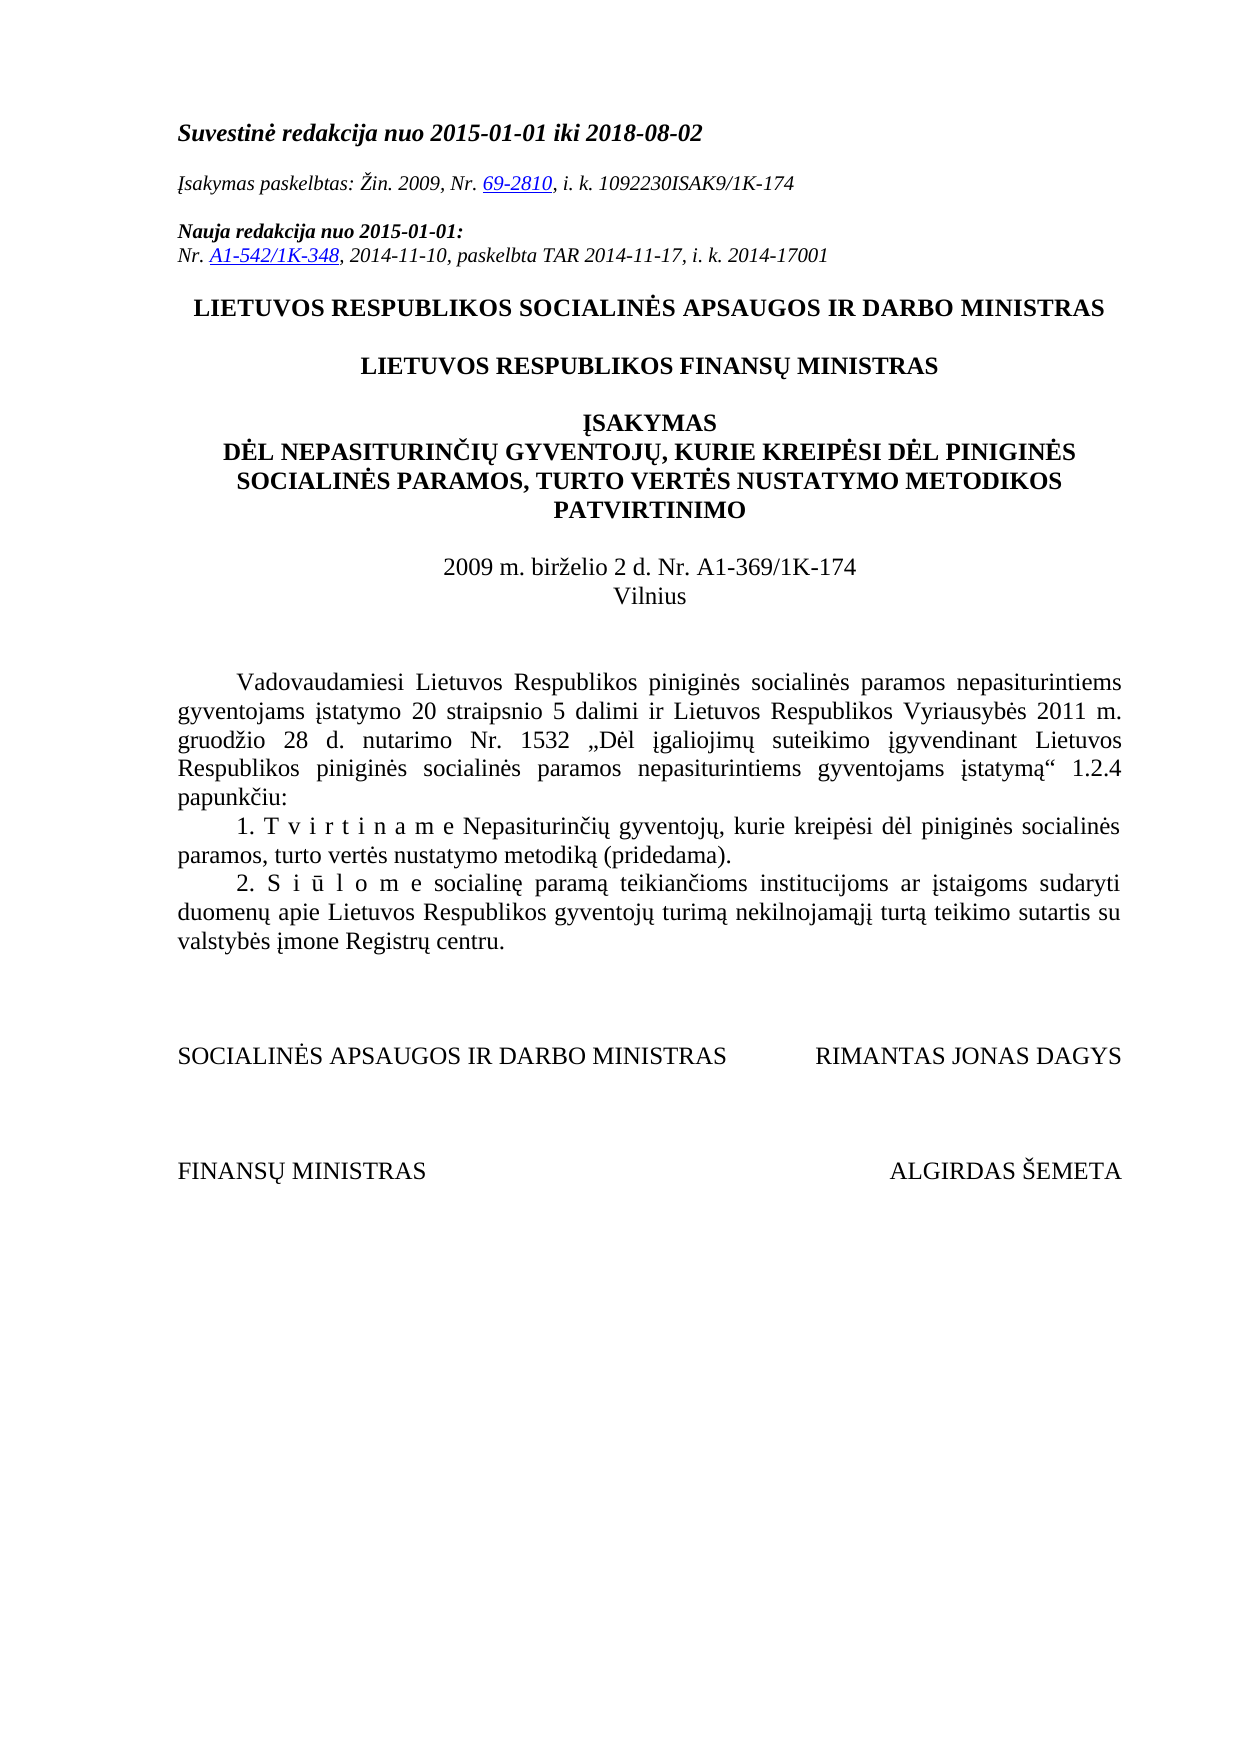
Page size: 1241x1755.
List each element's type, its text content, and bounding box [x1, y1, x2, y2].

text Suvestinė redakcija nuo 2015-01-01 iki 2018-08-02 [177, 118, 1122, 147]
text DĖL NEPASITURINČIŲ GYVENTOJŲ, KURIE KREIPĖSI DĖL PINIGINĖS SOCIALINĖS PARAMOS, TURTO VERTĖS NUSTATYMO METODIKOS PATVIRTINIMO [177, 437, 1122, 523]
text LIETUVOS RESPUBLIKOS SOCIALINĖS APSAUGOS IR DARBO MINISTRAS [177, 293, 1122, 322]
text ĮSAKYMAS [177, 408, 1122, 437]
text 1. T v i r t i n a m e Nepasiturinčių gyventojų, kurie kreipėsi dėl piniginės socialinės paramos, turto vertės nustatymo metodiką (pridedama). [177, 811, 1122, 868]
text FINANSŲ MINISTRAS ALGIRDAS ŠEMETA [177, 1156, 1122, 1185]
text Nauja redakcija nuo 2015-01-01: [177, 219, 1122, 243]
text LIETUVOS RESPUBLIKOS FINANSŲ MINISTRAS [177, 351, 1122, 380]
text Įsakymas paskelbtas: Žin. 2009, Nr. 69-2810, i. k. 1092230ISAK9/1K-174 [177, 171, 1122, 195]
text 2. S i ū l o m e socialinę paramą teikiančioms institucijoms ar įstaigoms sudaryti duomenų apie Lietuvos Respublikos gyventojų turimą nekilnojamąjį turtą teikimo sutartis su valstybės įmone Registrų centru. [177, 868, 1122, 955]
text Vilnius [177, 581, 1122, 610]
text Vadovaudamiesi Lietuvos Respublikos piniginės socialinės paramos nepasiturintiems gyventojams įstatymo 20 straipsnio 5 dalimi ir Lietuvos Respublikos Vyriausybės 2011 m. gruodžio 28 d. nutarimo Nr. 1532 „Dėl įgaliojimų suteikimo įgyvendinant Lietuvos Respublikos piniginės socialinės paramos nepasiturintiems gyventojams įstatymą“ 1.2.4 papunkčiu: [177, 667, 1122, 811]
text Nr. A1-542/1K-348, 2014-11-10, paskelbta TAR 2014-11-17, i. k. 2014-17001 [177, 243, 1122, 267]
text 2009 m. birželio 2 d. Nr. A1-369/1K-174 [177, 552, 1122, 581]
text SOCIALINĖS APSAUGOS IR DARBO MINISTRAS RIMANTAS JONAS DAGYS [177, 1041, 1122, 1070]
